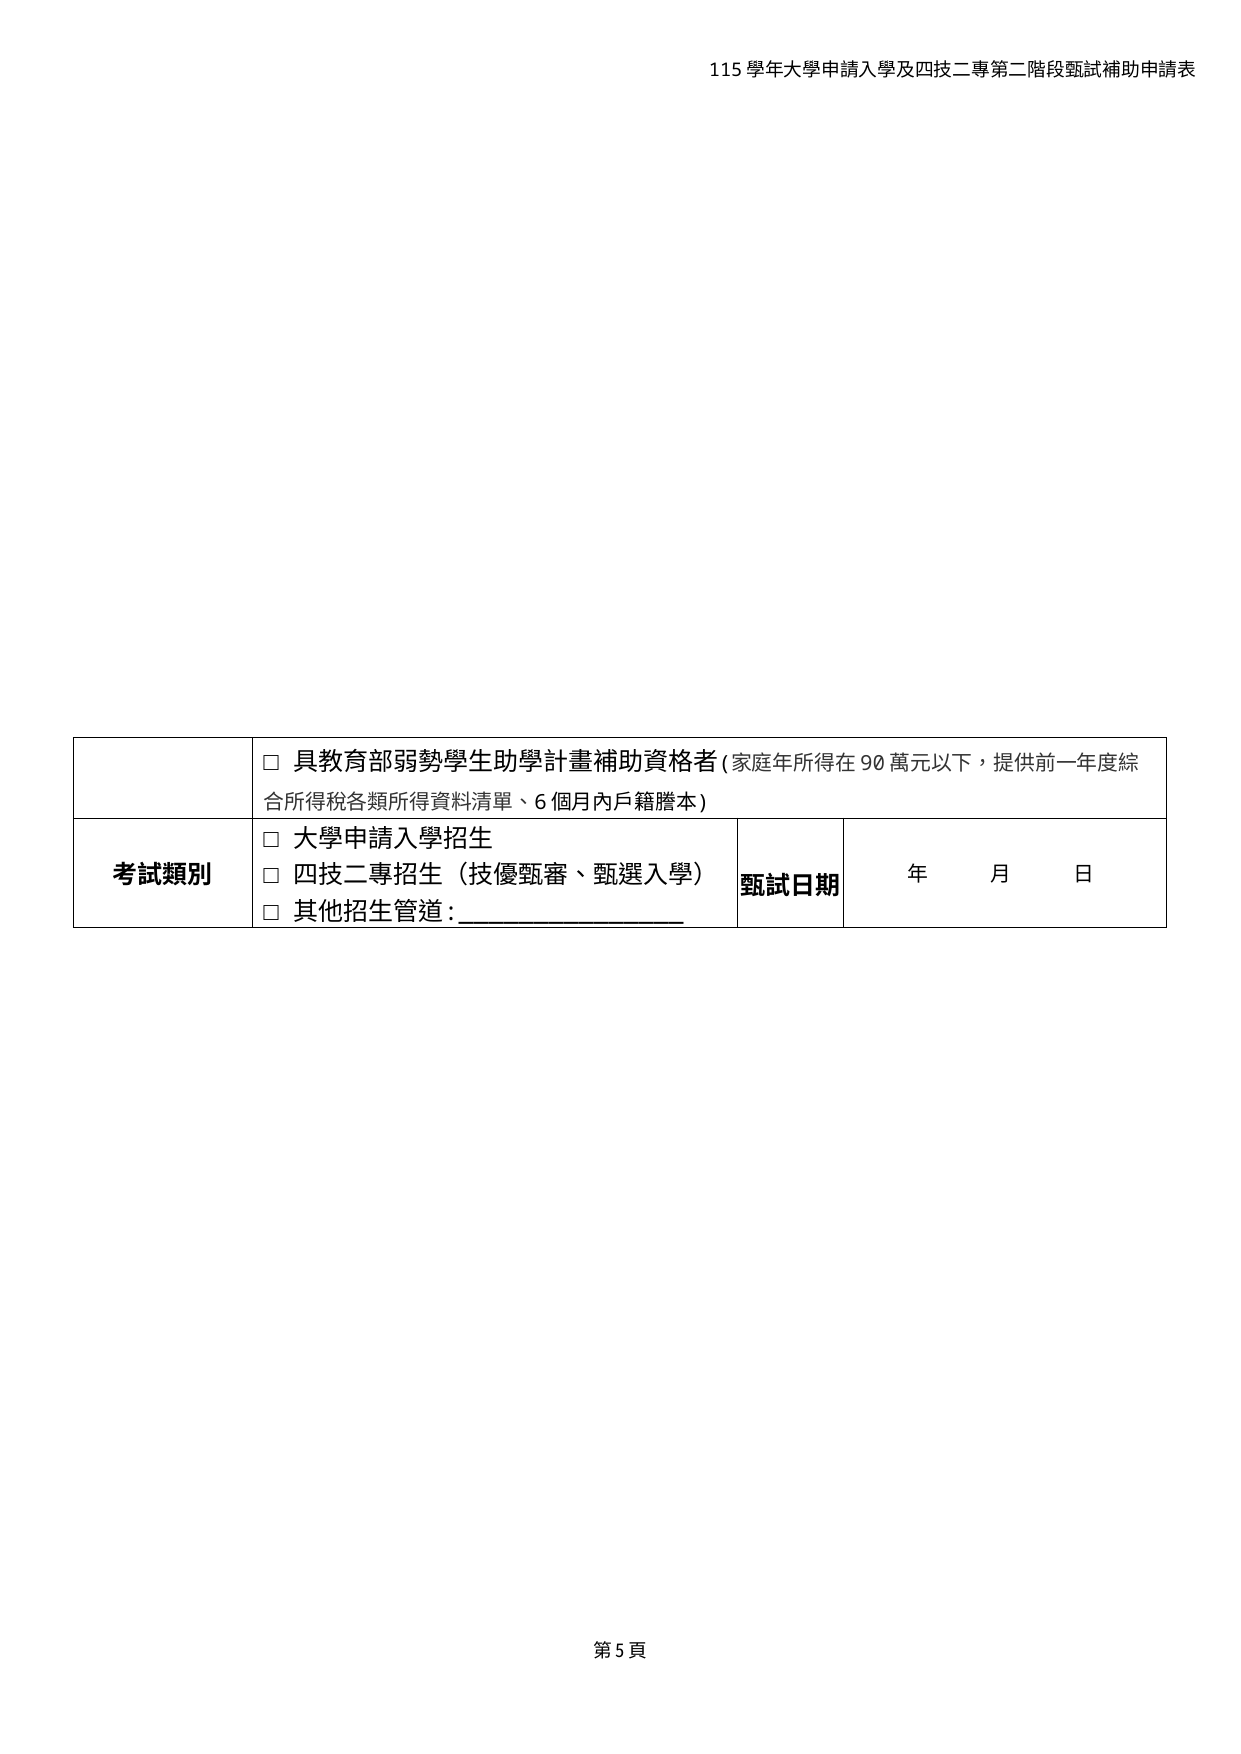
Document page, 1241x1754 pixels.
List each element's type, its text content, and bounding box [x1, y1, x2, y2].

table_cell 考試類別 [74, 819, 252, 927]
table_cell □ 大學申請入學招生 □ 四技二專招生（技優甄審、甄選入學） □ 其他招生管道:_______________ [253, 819, 737, 927]
table_cell □ 具教育部弱勢學生助學計畫補助資格者(家庭年所得在90萬元以下，提供前一年度綜合所得稅各類所得資料清單、6個月內戶籍謄本) [253, 738, 1166, 817]
table_cell 年 月 日 [844, 819, 1166, 927]
table_cell 甄試日期 [738, 819, 843, 927]
table_cell [74, 738, 252, 817]
